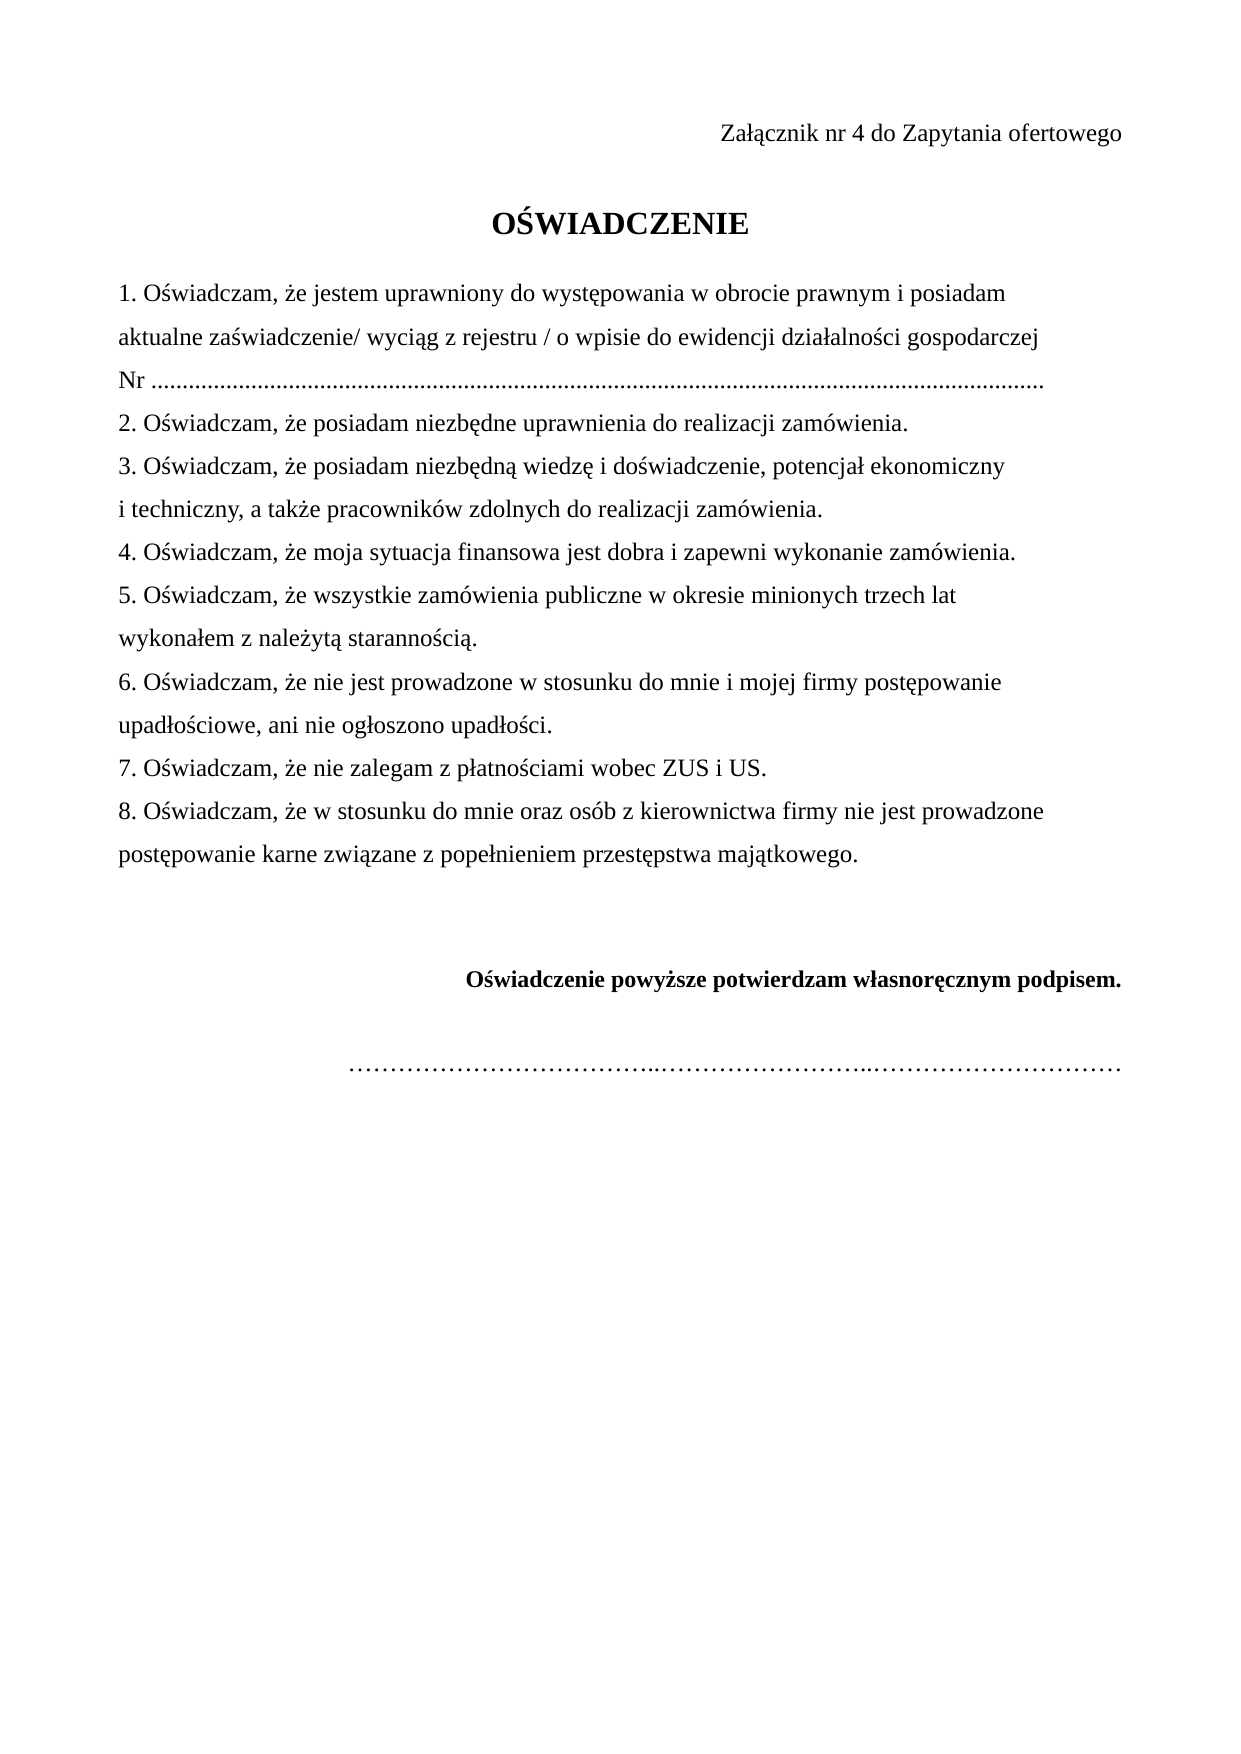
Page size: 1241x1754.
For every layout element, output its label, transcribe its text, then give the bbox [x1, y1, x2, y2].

text OŚWIADCZENIE [118, 204, 1122, 241]
text 3. Oświadczam, że posiadam niezbędną wiedzę i doświadczenie, potencjał ekonomiczny [118, 451, 1122, 480]
text Załącznik nr 4 do Zapytania ofertowego [118, 118, 1122, 147]
text 8. Oświadczam, że w stosunku do mnie oraz osób z kierownictwa firmy nie jest prowadzone [118, 796, 1122, 825]
text Nr ............................................................................................................................................... [118, 365, 1122, 393]
text 6. Oświadczam, że nie jest prowadzone w stosunku do mnie i mojej firmy postępowanie [118, 667, 1122, 695]
text upadłościowe, ani nie ogłoszono upadłości. [118, 710, 1122, 738]
text i techniczny, a także pracowników zdolnych do realizacji zamówienia. [118, 494, 1122, 523]
text aktualne zaświadczenie/ wyciąg z rejestru / o wpisie do ewidencji działalności gospodarczej [118, 322, 1122, 350]
text 1. Oświadczam, że jestem uprawniony do występowania w obrocie prawnym i posiadam [118, 278, 1122, 307]
text 7. Oświadczam, że nie zalegam z płatnościami wobec ZUS i US. [118, 753, 1122, 782]
text Oświadczenie powyższe potwierdzam własnoręcznym podpisem. [118, 965, 1122, 993]
text wykonałem z należytą starannością. [118, 623, 1122, 652]
text 5. Oświadczam, że wszystkie zamówienia publiczne w okresie minionych trzech lat [118, 580, 1122, 609]
text 4. Oświadczam, że moja sytuacja finansowa jest dobra i zapewni wykonanie zamówienia. [118, 537, 1122, 566]
text 2. Oświadczam, że posiadam niezbędne uprawnienia do realizacji zamówienia. [118, 408, 1122, 437]
text ………………………………..……………………..………………………… [118, 1048, 1122, 1077]
text postępowanie karne związane z popełnieniem przestępstwa majątkowego. [118, 839, 1122, 868]
